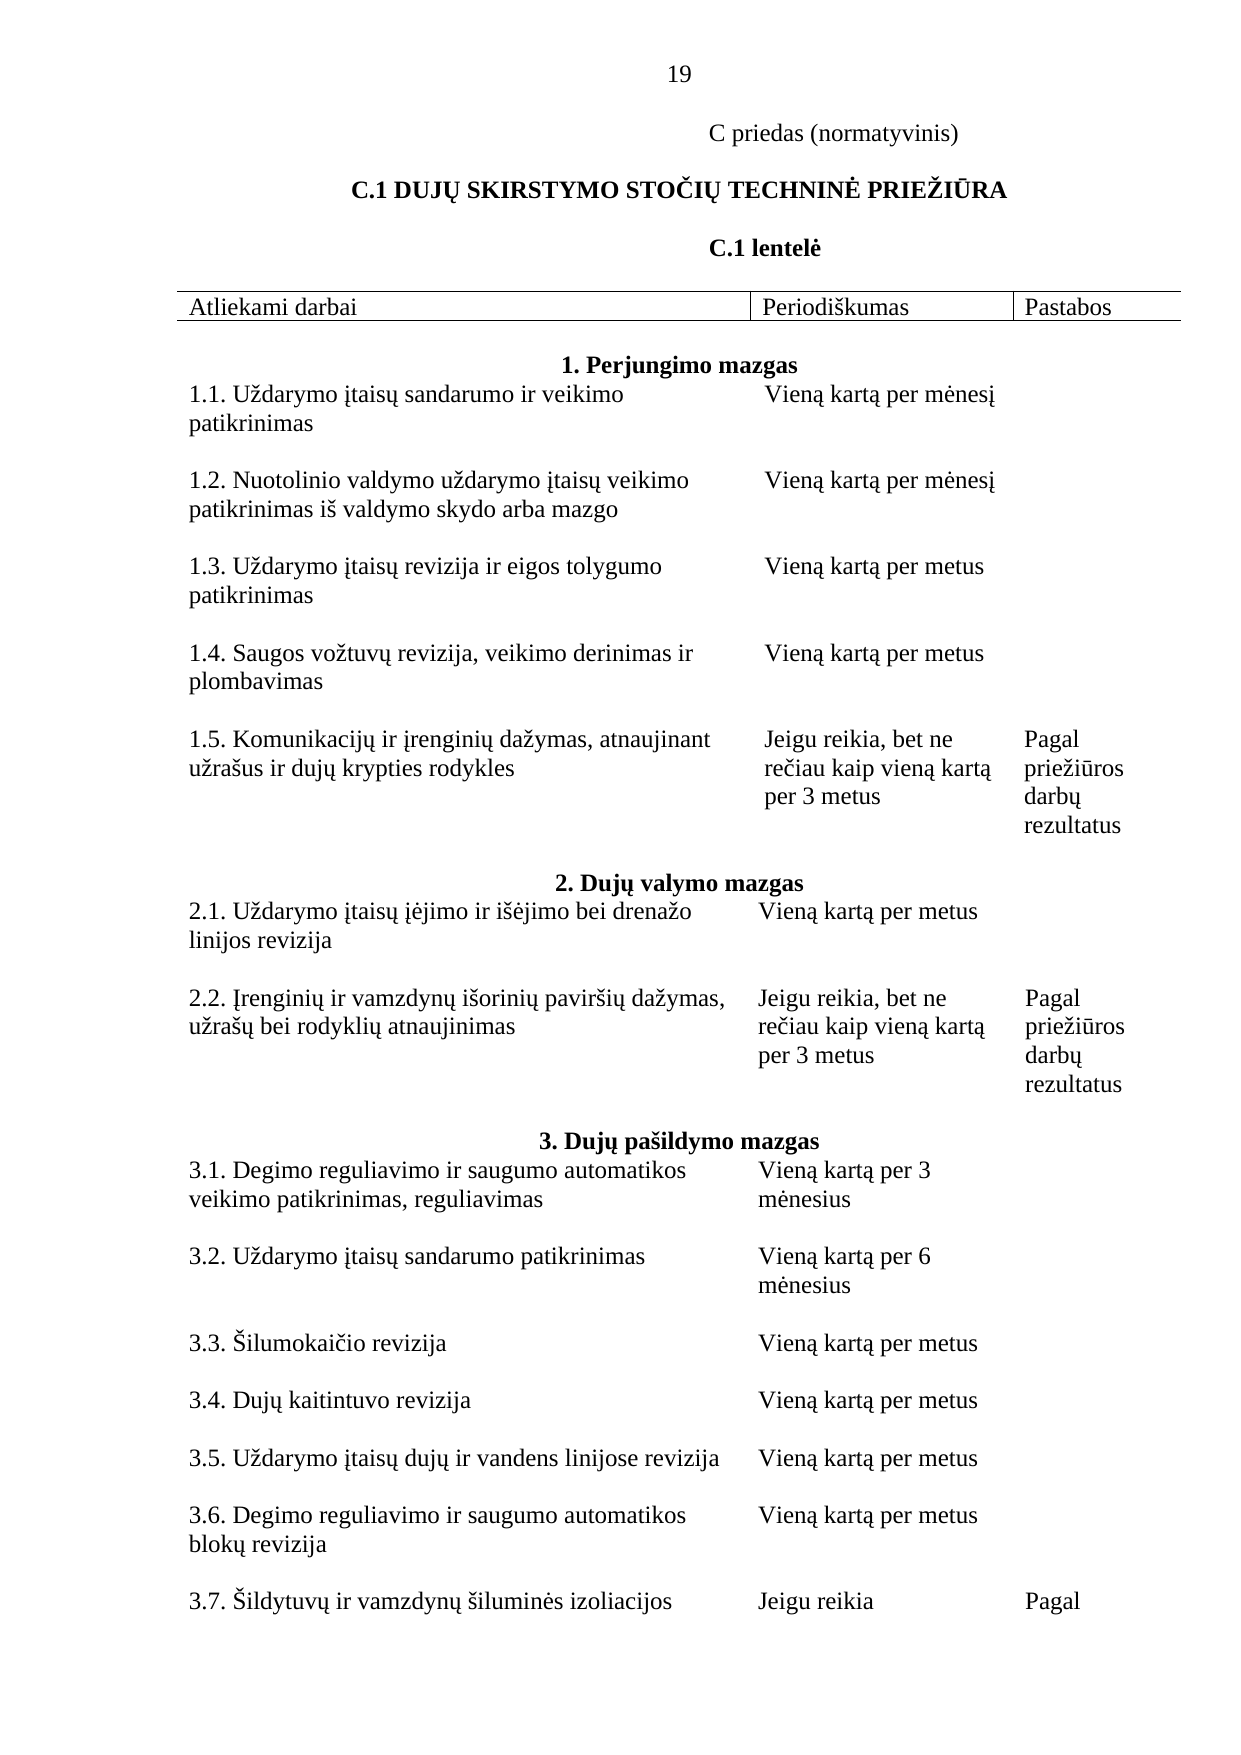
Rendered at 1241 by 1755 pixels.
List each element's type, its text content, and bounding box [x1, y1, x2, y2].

table_cell 1.4. Saugos vožtuvų revizija, veikimo derinimas ir plombavimas [177, 638, 753, 695]
table_header [1014, 1155, 1181, 1213]
text C.1 lentelė [177, 233, 1181, 262]
table_cell [177, 954, 747, 983]
table_cell Jeigu reikia, bet ne rečiau kaip vieną kartą per 3 metus [753, 724, 1013, 839]
table_cell [747, 954, 1014, 983]
table_cell Jeigu reikia, bet ne rečiau kaip vieną kartą per 3 metus [747, 983, 1014, 1098]
table_cell 3.4. Dujų kaitintuvo revizija [177, 1385, 747, 1414]
table_cell 1.2. Nuotolinio valdymo uždarymo įtaisų veikimo patikrinimas iš valdymo skydo arba mazgo [177, 465, 753, 523]
table_cell [1014, 1385, 1181, 1414]
table_cell [747, 1299, 1014, 1328]
table_header 3.1. Degimo reguliavimo ir saugumo automatikos veikimo patikrinimas, reguliavimas [177, 1155, 747, 1213]
table_cell [177, 695, 753, 724]
table_cell Pagal [1014, 1586, 1181, 1615]
table_cell [1014, 954, 1181, 983]
table_cell 3.2. Uždarymo įtaisų sandarumo patikrinimas [177, 1241, 747, 1299]
table_cell [753, 695, 1013, 724]
table_cell [1013, 551, 1181, 609]
table_cell [1014, 1471, 1181, 1500]
table_cell [747, 1471, 1014, 1500]
table_cell [747, 1356, 1014, 1385]
table_cell [177, 1414, 747, 1443]
table_header Vieną kartą per mėnesį [753, 379, 1013, 436]
table_cell [1014, 1414, 1181, 1443]
text 3. Dujų pašildymo mazgas [177, 1126, 1181, 1155]
text C priedas (normatyvinis) [177, 118, 1181, 147]
table_cell [1014, 1241, 1181, 1299]
table_cell [177, 1558, 747, 1586]
table_header [1013, 379, 1181, 436]
table_cell [1013, 695, 1181, 724]
table_cell [747, 1558, 1014, 1586]
table_cell [1013, 436, 1181, 465]
table_cell Vieną kartą per metus [753, 638, 1013, 695]
table_cell Vieną kartą per metus [747, 1500, 1014, 1558]
table_cell [1014, 1558, 1181, 1586]
table_cell [753, 609, 1013, 638]
table_cell [747, 1414, 1014, 1443]
table_header Atliekami darbai [177, 292, 750, 320]
table_cell 1.5. Komunikacijų ir įrenginių dažymas, atnaujinant užrašus ir dujų krypties rodykles [177, 724, 753, 839]
table_header 2.1. Uždarymo įtaisų įėjimo ir išėjimo bei drenažo linijos revizija [177, 896, 747, 954]
table_cell Vieną kartą per metus [753, 551, 1013, 609]
table_cell Vieną kartą per 6 mėnesius [747, 1241, 1014, 1299]
table_header Periodiškumas [751, 292, 1013, 320]
table_cell [177, 1471, 747, 1500]
table_cell 3.7. Šildytuvų ir vamzdynų šiluminės izoliacijos [177, 1586, 747, 1615]
table_cell Pagal priežiūros darbų rezultatus [1014, 983, 1181, 1098]
table_cell Vieną kartą per metus [747, 1443, 1014, 1471]
table_cell Vieną kartą per mėnesį [753, 465, 1013, 523]
table_cell [177, 523, 753, 551]
text 2. Dujų valymo mazgas [177, 868, 1181, 896]
table_cell [753, 436, 1013, 465]
table_cell [1014, 1213, 1181, 1241]
table_cell 3.5. Uždarymo įtaisų dujų ir vandens linijose revizija [177, 1443, 747, 1471]
table_header Vieną kartą per 3 mėnesius [747, 1155, 1014, 1213]
text C.1 Dujų skirstymo stočių techninė priežiūra [177, 176, 1181, 204]
table_cell 3.3. Šilumokaičio revizija [177, 1328, 747, 1356]
table_cell [753, 523, 1013, 551]
table_cell [1014, 1356, 1181, 1385]
table_cell [747, 1213, 1014, 1241]
text 1. Perjungimo mazgas [177, 350, 1181, 379]
table_cell [1013, 523, 1181, 551]
table_cell [1013, 465, 1181, 523]
table_cell Pagal priežiūros darbų rezultatus [1013, 724, 1181, 839]
table_cell [177, 436, 753, 465]
table_cell [177, 1299, 747, 1328]
table_cell [177, 1356, 747, 1385]
table_header [1014, 896, 1181, 954]
table_cell Jeigu reikia [747, 1586, 1014, 1615]
table_cell 1.3. Uždarymo įtaisų revizija ir eigos tolygumo patikrinimas [177, 551, 753, 609]
table_cell [177, 1213, 747, 1241]
table_header 1.1. Uždarymo įtaisų sandarumo ir veikimo patikrinimas [177, 379, 753, 436]
table_cell Vieną kartą per metus [747, 1328, 1014, 1356]
table_cell [1014, 1443, 1181, 1471]
table_cell [1013, 638, 1181, 695]
table_cell [1014, 1299, 1181, 1328]
table_cell Vieną kartą per metus [747, 1385, 1014, 1414]
table_cell 3.6. Degimo reguliavimo ir saugumo automatikos blokų revizija [177, 1500, 747, 1558]
table_cell [1014, 1500, 1181, 1558]
table_cell [177, 609, 753, 638]
table_header Vieną kartą per metus [747, 896, 1014, 954]
table_header Pastabos [1014, 292, 1181, 320]
table_cell [1014, 1328, 1181, 1356]
table_cell [1013, 609, 1181, 638]
table_cell 2.2. Įrenginių ir vamzdynų išorinių paviršių dažymas, užrašų bei rodyklių atnaujinimas [177, 983, 747, 1098]
